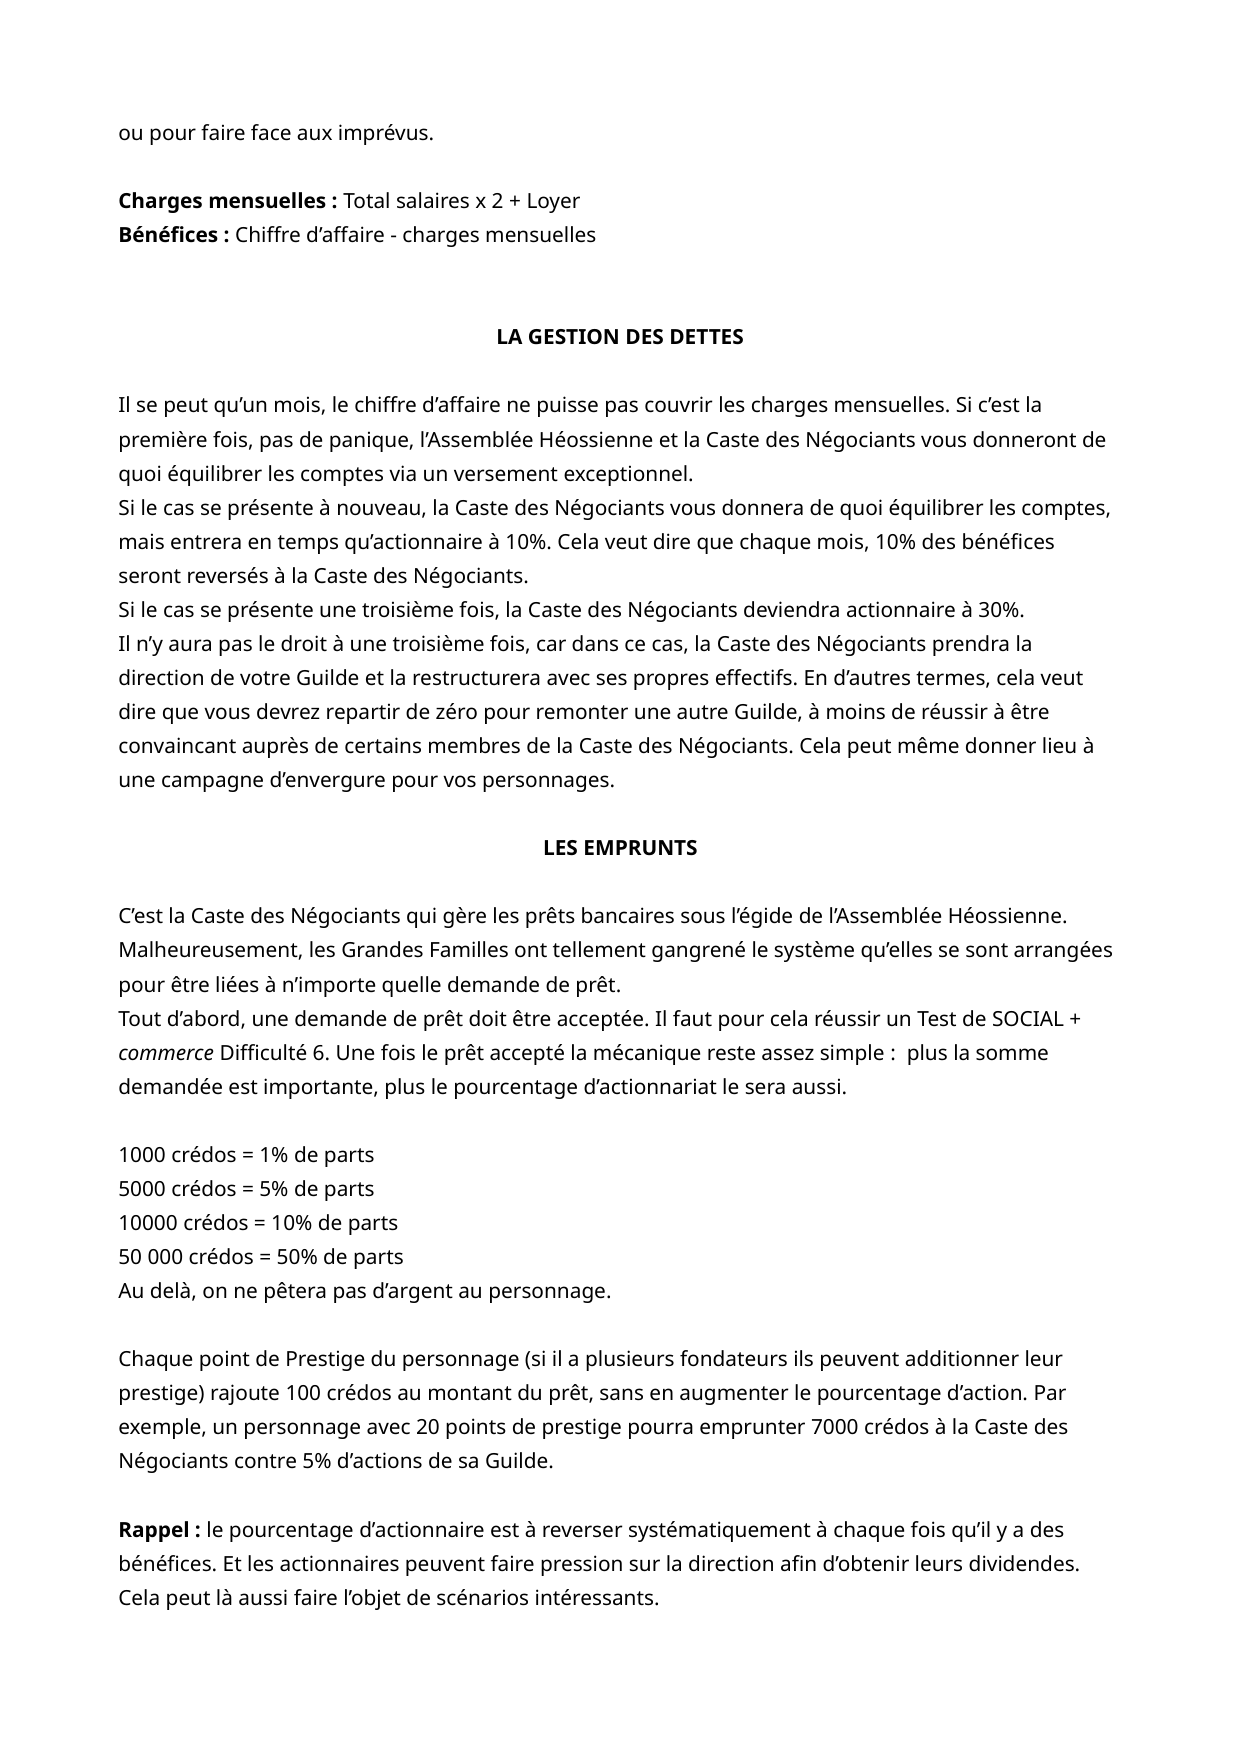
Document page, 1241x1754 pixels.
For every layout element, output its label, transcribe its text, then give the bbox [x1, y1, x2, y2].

text ou pour faire face aux imprévus. [118, 118, 1122, 147]
text Bénéfices : Chiffre d’affaire - charges mensuelles [118, 220, 1122, 249]
text Il se peut qu’un mois, le chiffre d’affaire ne puisse pas couvrir les charges mensuelles. Si c’est la première fois, pas de panique, l’Assemblée Héossienne et la Caste des Négociants vous donneront de quoi équilibrer les comptes via un versement exceptionnel. Si le cas se présente à nouveau, la Caste des Négociants vous donnera de quoi équilibrer les comptes, mais entrera en temps qu’actionnaire à 10%. Cela veut dire que chaque mois, 10% des bénéfices seront reversés à la Caste des Négociants. Si le cas se présente une troisième fois, la Caste des Négociants deviendra actionnaire à 30%. Il n’y aura pas le droit à une troisième fois, car dans ce cas, la Caste des Négociants prendra la direction de votre Guilde et la restructurera avec ses propres effectifs. En d’autres termes, cela veut dire que vous devrez repartir de zéro pour remonter une autre Guilde, à moins de réussir à être convaincant auprès de certains membres de la Caste des Négociants. Cela peut même donner lieu à une campagne d’envergure pour vos personnages. [118, 391, 1122, 794]
text Charges mensuelles : Total salaires x 2 + Loyer [118, 186, 1122, 215]
text 50 000 crédos = 50% de parts Au delà, on ne pêtera pas d’argent au personnage. Chaque point de Prestige du personnage (si il a plusieurs fondateurs ils peuvent additionner leur prestige) rajoute 100 crédos au montant du prêt, sans en augmenter le pourcentage d’action. Par exemple, un personnage avec 20 points de prestige pourra emprunter 7000 crédos à la Caste des Négociants contre 5% d’actions de sa Guilde. Rappel : le pourcentage d’actionnaire est à reverser systématiquement à chaque fois qu’il y a des bénéfices. Et les actionnaires peuvent faire pression sur la direction afin d’obtenir leurs dividendes. Cela peut là aussi faire l’objet de scénarios intéressants. [118, 1242, 1122, 1611]
text La gestion des dettes [118, 288, 1122, 351]
text Les emprunts [118, 833, 1122, 862]
text C’est la Caste des Négociants qui gère les prêts bancaires sous l’égide de l’Assemblée Héossienne. Malheureusement, les Grandes Familles ont tellement gangrené le système qu’elles se sont arrangées pour être liées à n’importe quelle demande de prêt. Tout d’abord, une demande de prêt doit être acceptée. Il faut pour cela réussir un Test de SOCIAL + commerce Difficulté 6. Une fois le prêt accepté la mécanique reste assez simple : plus la somme demandée est importante, plus le pourcentage d’actionnariat le sera aussi. [118, 902, 1122, 1100]
text 1000 crédos = 1% de parts 5000 crédos = 5% de parts 10000 crédos = 10% de parts [118, 1140, 1122, 1237]
